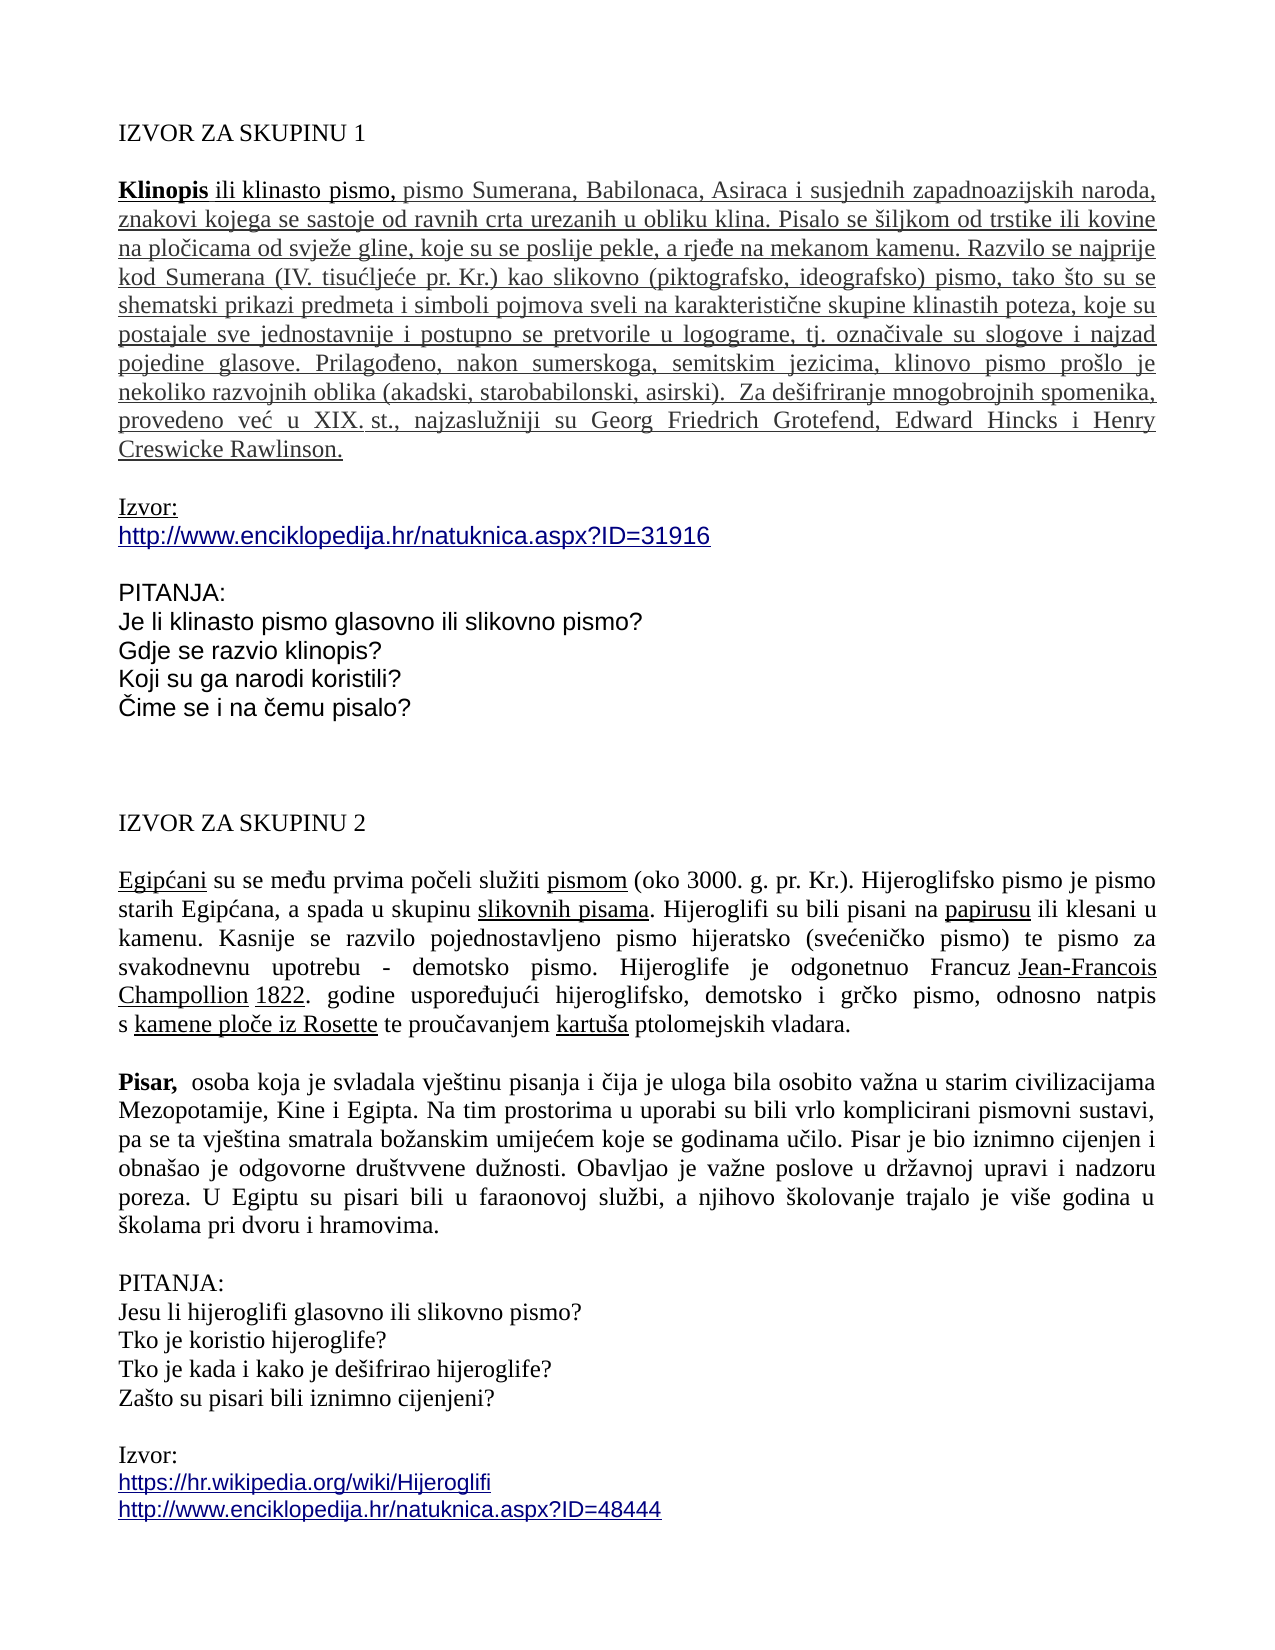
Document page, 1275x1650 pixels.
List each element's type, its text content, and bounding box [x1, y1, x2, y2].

text Klinopis ili klinasto pismo, pismo Sumerana, Babilonaca, Asiraca i susjednih zapadnoazijskih naroda, znakovi kojega se sastoje od ravnih crta urezanih u obliku klina. Pisalo se šiljkom od trstike ili kovine [118, 176, 1157, 229]
text na pločicama od svježe gline, koje su se poslije pekle, a rjeđe na mekanom kamenu. Razvilo se najprije kod Sumerana (IV. tisućljeće pr. Kr.) kao slikovno (piktografsko, ideografsko) pismo, tako što su se shematski prikazi predmeta i simboli pojmova sveli na karakteristične skupine klinastih poteza, koje su [118, 231, 1157, 316]
text Je li klinasto pismo glasovno ili slikovno pismo? [118, 607, 1157, 636]
text postajale sve jednostavnije i postupno se pretvorile u logograme, tj. označivale su slogove i najzad [118, 317, 1157, 344]
text Čime se i na čemu pisalo? [118, 693, 1157, 722]
text PITANJA: [118, 578, 1157, 607]
text IZVOR ZA SKUPINU 2 [118, 808, 1157, 837]
text provedeno već u XIX. st., najzaslužniji su Georg Friedrich Grotefend, Edward Hincks i Henry Creswicke Rawlinson. [118, 403, 1157, 463]
text Tko je koristio hijeroglife? [118, 1326, 1157, 1354]
text Izvor: [118, 492, 1157, 521]
text https://hr.wikipedia.org/wiki/Hijeroglifi [118, 1469, 1157, 1496]
text http://www.enciklopedija.hr/natuknica.aspx?ID=48444 [118, 1496, 1157, 1522]
text http://www.enciklopedija.hr/natuknica.aspx?ID=31916 [118, 521, 1157, 549]
text Gdje se razvio klinopis? [118, 636, 1157, 664]
text PITANJA: [118, 1268, 1157, 1297]
text Pisar, osoba koja je svladala vještinu pisanja i čija je uloga bila osobito važna u starim civilizacijama Mezopotamije, Kine i Egipta. Na tim prostorima u uporabi su bili vrlo komplicirani pismovni sustavi, pa se ta vještina smatrala božanskim umijećem koje se godinama učilo. Pisar je bio iznimno cijenjen i obnašao je odgovorne društvvene dužnosti. Obavljao je važne poslove u državnoj upravi i nadzoru poreza. U Egiptu su pisari bili u faraonovoj službi, a njihovo školovanje trajalo je više godina u školama pri dvoru i hramovima. [118, 1067, 1157, 1239]
text Izvor: [118, 1441, 1157, 1469]
text Jesu li hijeroglifi glasovno ili slikovno pismo? [118, 1297, 1157, 1326]
text IZVOR ZA SKUPINU 1 [118, 118, 1157, 147]
text Egipćani su se među prvima počeli služiti pismom (oko 3000. g. pr. Kr.). Hijeroglifsko pismo je pismo starih Egipćana, a spada u skupinu slikovnih pisama. Hijeroglifi su bili pisani na papirusu ili klesani u kamenu. Kasnije se razvilo pojednostavljeno pismo hijeratsko (svećeničko pismo) te pismo za svakodnevnu upotrebu - demotsko pismo. Hijeroglife je odgonetnuo Francuz Jean-Francois Champollion 1822. godine uspoređujući hijeroglifsko, demotsko i grčko pismo, odnosno natpis s kamene ploče iz Rosette te proučavanjem kartuša ptolomejskih vladara. [118, 866, 1157, 1038]
text pojedine glasove. Prilagođeno, nakon sumerskoga, semitskim jezicima, klinovo pismo prošlo je nekoliko razvojnih oblika (akadski, starobabilonski, asirski). Za dešifriranje mnogobrojnih spomenika, [118, 346, 1157, 402]
text Zašto su pisari bili iznimno cijenjeni? [118, 1383, 1157, 1412]
text Koji su ga narodi koristili? [118, 664, 1157, 693]
text Tko je kada i kako je dešifrirao hijeroglife? [118, 1354, 1157, 1383]
